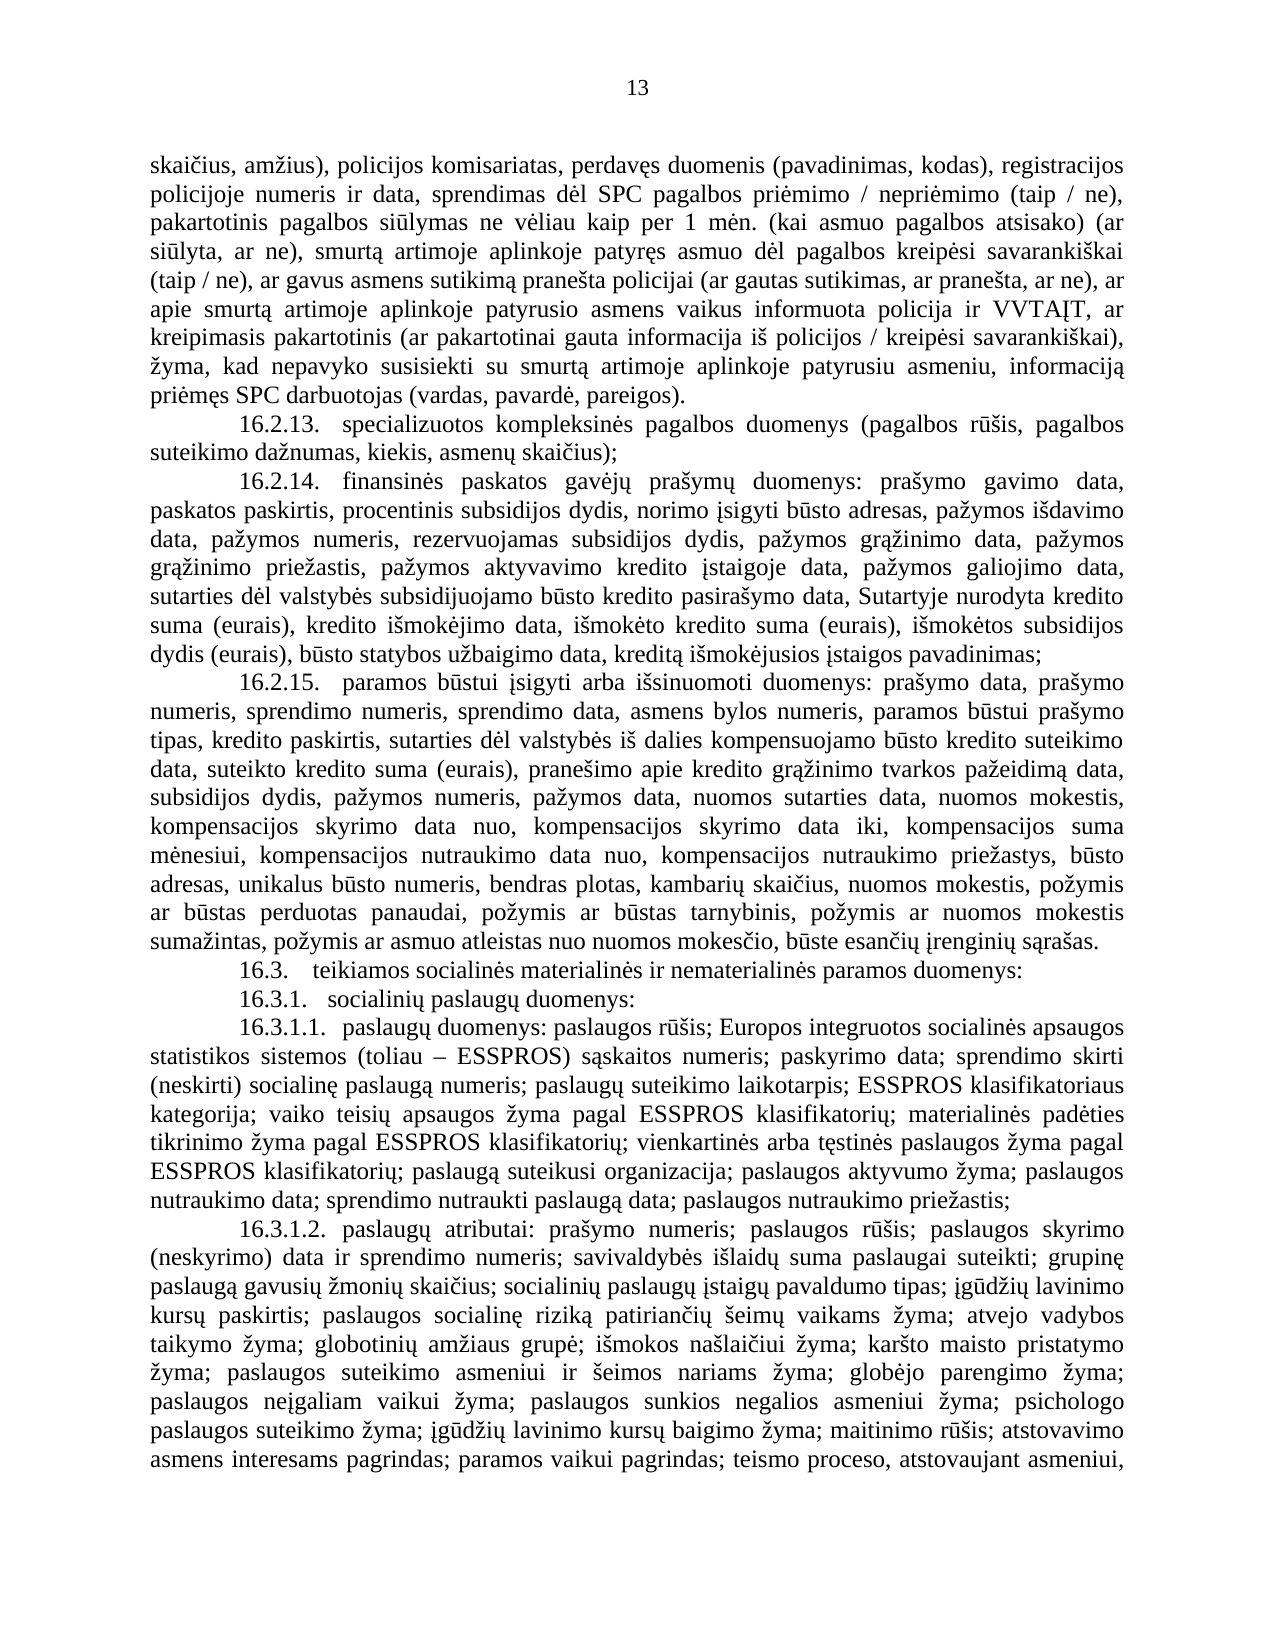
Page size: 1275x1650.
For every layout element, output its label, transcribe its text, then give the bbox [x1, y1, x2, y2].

text skaičius, amžius), policijos komisariatas, perdavęs duomenis (pavadinimas, kodas), registracijos policijoje numeris ir data, sprendimas dėl SPC pagalbos priėmimo / nepriėmimo (taip / ne), pakartotinis pagalbos siūlymas ne vėliau kaip per 1 mėn. (kai asmuo pagalbos atsisako) (ar siūlyta, ar ne), smurtą artimoje aplinkoje patyręs asmuo dėl pagalbos kreipėsi savarankiškai (taip / ne), ar gavus asmens sutikimą pranešta policijai (ar gautas sutikimas, ar pranešta, ar ne), ar apie smurtą artimoje aplinkoje patyrusio asmens vaikus informuota policija ir VVTAĮT, ar kreipimasis pakartotinis (ar pakartotinai gauta informacija iš policijos / kreipėsi savarankiškai), žyma, kad nepavyko susisiekti su smurtą artimoje aplinkoje patyrusiu asmeniu, informaciją priėmęs SPC darbuotojas (vardas, pavardė, pareigos). [150, 150, 1125, 409]
text 16.3.1.1. paslaugų duomenys: paslaugos rūšis; Europos integruotos socialinės apsaugos statistikos sistemos (toliau – ESSPROS) sąskaitos numeris; paskyrimo data; sprendimo skirti (neskirti) socialinę paslaugą numeris; paslaugų suteikimo laikotarpis; ESSPROS klasifikatoriaus kategorija; vaiko teisių apsaugos žyma pagal ESSPROS klasifikatorių; materialinės padėties tikrinimo žyma pagal ESSPROS klasifikatorių; vienkartinės arba tęstinės paslaugos žyma pagal ESSPROS klasifikatorių; paslaugą suteikusi organizacija; paslaugos aktyvumo žyma; paslaugos nutraukimo data; sprendimo nutraukti paslaugą data; paslaugos nutraukimo priežastis; [150, 1012, 1125, 1214]
text 16.3.1. socialinių paslaugų duomenys: [150, 984, 1125, 1012]
text 16.3. teikiamos socialinės materialinės ir nematerialinės paramos duomenys: [150, 955, 1125, 984]
text 16.2.13. specializuotos kompleksinės pagalbos duomenys (pagalbos rūšis, pagalbos suteikimo dažnumas, kiekis, asmenų skaičius); [150, 409, 1125, 466]
text 16.2.14. finansinės paskatos gavėjų prašymų duomenys: prašymo gavimo data, paskatos paskirtis, procentinis subsidijos dydis, norimo įsigyti būsto adresas, pažymos išdavimo data, pažymos numeris, rezervuojamas subsidijos dydis, pažymos grąžinimo data, pažymos grąžinimo priežastis, pažymos aktyvavimo kredito įstaigoje data, pažymos galiojimo data, sutarties dėl valstybės subsidijuojamo būsto kredito pasirašymo data, Sutartyje nurodyta kredito suma (eurais), kredito išmokėjimo data, išmokėto kredito suma (eurais), išmokėtos subsidijos dydis (eurais), būsto statybos užbaigimo data, kreditą išmokėjusios įstaigos pavadinimas; [150, 466, 1125, 667]
text 16.2.15. paramos būstui įsigyti arba išsinuomoti duomenys: prašymo data, prašymo numeris, sprendimo numeris, sprendimo data, asmens bylos numeris, paramos būstui prašymo tipas, kredito paskirtis, sutarties dėl valstybės iš dalies kompensuojamo būsto kredito suteikimo data, suteikto kredito suma (eurais), pranešimo apie kredito grąžinimo tvarkos pažeidimą data, subsidijos dydis, pažymos numeris, pažymos data, nuomos sutarties data, nuomos mokestis, kompensacijos skyrimo data nuo, kompensacijos skyrimo data iki, kompensacijos suma mėnesiui, kompensacijos nutraukimo data nuo, kompensacijos nutraukimo priežastys, būsto adresas, unikalus būsto numeris, bendras plotas, kambarių skaičius, nuomos mokestis, požymis ar būstas perduotas panaudai, požymis ar būstas tarnybinis, požymis ar nuomos mokestis sumažintas, požymis ar asmuo atleistas nuo nuomos mokesčio, būste esančių įrenginių sąrašas. [150, 667, 1125, 955]
text 16.3.1.2. paslaugų atributai: prašymo numeris; paslaugos rūšis; paslaugos skyrimo (neskyrimo) data ir sprendimo numeris; savivaldybės išlaidų suma paslaugai suteikti; grupinę paslaugą gavusių žmonių skaičius; socialinių paslaugų įstaigų pavaldumo tipas; įgūdžių lavinimo kursų paskirtis; paslaugos socialinę riziką patiriančių šeimų vaikams žyma; atvejo vadybos taikymo žyma; globotinių amžiaus grupė; išmokos našlaičiui žyma; karšto maisto pristatymo žyma; paslaugos suteikimo asmeniui ir šeimos nariams žyma; globėjo parengimo žyma; paslaugos neįgaliam vaikui žyma; paslaugos sunkios negalios asmeniui žyma; psichologo paslaugos suteikimo žyma; įgūdžių lavinimo kursų baigimo žyma; maitinimo rūšis; atstovavimo asmens interesams pagrindas; paramos vaikui pagrindas; teismo proceso, atstovaujant asmeniui, [150, 1214, 1125, 1472]
